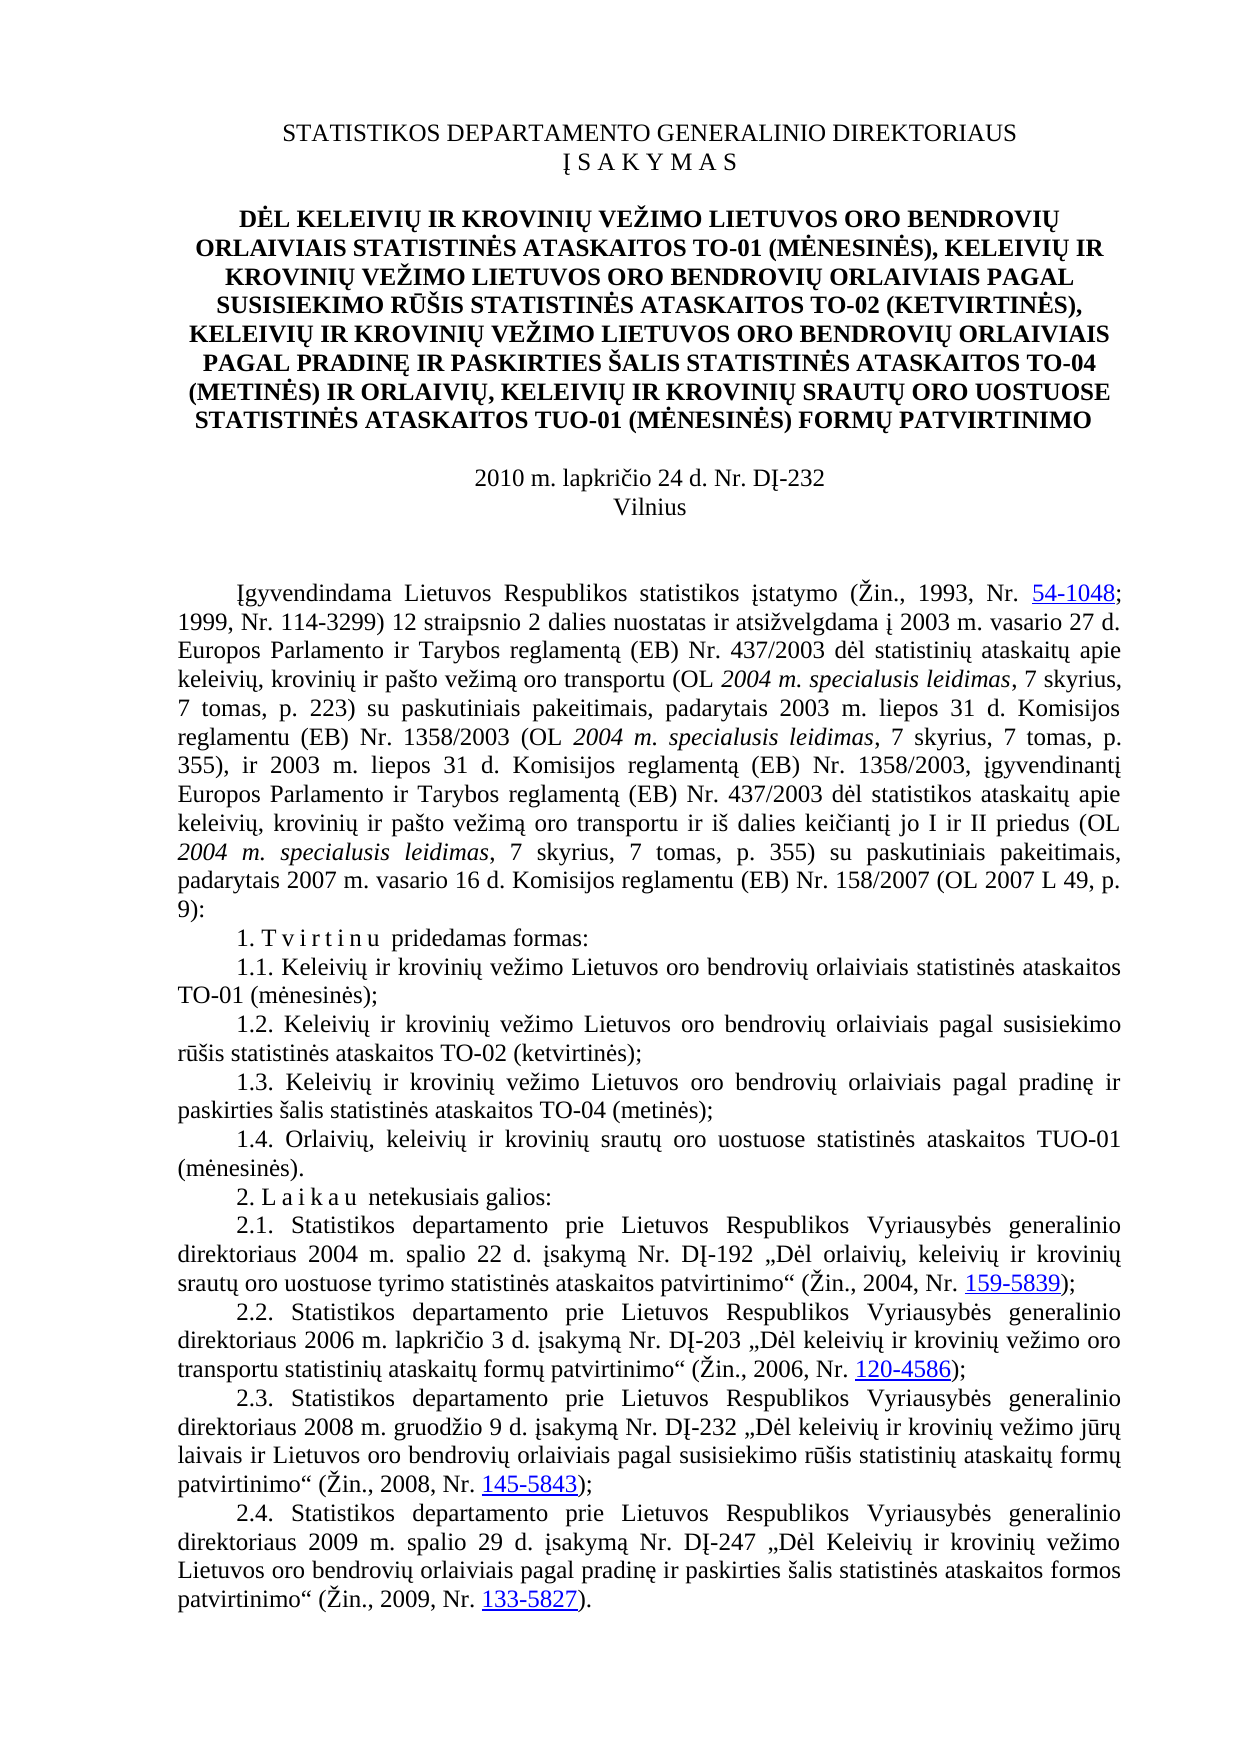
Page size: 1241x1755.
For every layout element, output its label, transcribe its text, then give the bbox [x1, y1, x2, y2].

text 2010 m. lapkričio 24 d. Nr. DĮ-232 [177, 463, 1122, 492]
text 2.2. Statistikos departamento prie Lietuvos Respublikos Vyriausybės generalinio direktoriaus 2006 m. lapkričio 3 d. įsakymą Nr. DĮ-203 „Dėl keleivių ir krovinių vežimo oro transportu statistinių ataskaitų formų patvirtinimo“ (Žin., 2006, Nr. 120-4586); [177, 1297, 1122, 1383]
text Įgyvendindama Lietuvos Respublikos statistikos įstatymo (Žin., 1993, Nr. 54-1048; 1999, Nr. 114-3299) 12 straipsnio 2 dalies nuostatas ir atsižvelgdama į 2003 m. vasario 27 d. Europos Parlamento ir Tarybos reglamentą (EB) Nr. 437/2003 dėl statistinių ataskaitų apie keleivių, krovinių ir pašto vežimą oro transportu (OL 2004 m. specialusis leidimas, 7 skyrius, 7 tomas, p. 223) su paskutiniais pakeitimais, padarytais 2003 m. liepos 31 d. Komisijos reglamentu (EB) Nr. 1358/2003 (OL 2004 m. specialusis leidimas, 7 skyrius, 7 tomas, p. 355), ir 2003 m. liepos 31 d. Komisijos reglamentą (EB) Nr. 1358/2003, įgyvendinantį Europos Parlamento ir Tarybos reglamentą (EB) Nr. 437/2003 dėl statistikos ataskaitų apie keleivių, krovinių ir pašto vežimą oro transportu ir iš dalies keičiantį jo I ir II priedus (OL 2004 m. specialusis leidimas, 7 skyrius, 7 tomas, p. 355) su paskutiniais pakeitimais, padarytais 2007 m. vasario 16 d. Komisijos reglamentu (EB) Nr. 158/2007 (OL 2007 L 49, p. 9): [177, 578, 1122, 923]
text DĖL KELEIVIŲ IR KROVINIŲ VEŽIMO LIETUVOS ORO BENDROVIŲ ORLAIVIAIS STATISTINĖS ATASKAITOS TO-01 (MĖNESINĖS), KELEIVIŲ IR KROVINIŲ VEŽIMO LIETUVOS ORO BENDROVIŲ ORLAIVIAIS PAGAL SUSISIEKIMO RŪŠIS STATISTINĖS ATASKAITOS TO-02 (KETVIRTINĖS), KELEIVIŲ IR KROVINIŲ VEŽIMO LIETUVOS ORO BENDROVIŲ ORLAIVIAIS PAGAL PRADINĘ IR PASKIRTIES ŠALIS STATISTINĖS ATASKAITOS TO-04 (METINĖS) IR ORLAIVIŲ, KELEIVIŲ IR KROVINIŲ SRAUTŲ ORO UOSTUOSE STATISTINĖS ATASKAITOS TUO-01 (MĖNESINĖS) FORMŲ PATVIRTINIMO [177, 204, 1122, 434]
text 2.4. Statistikos departamento prie Lietuvos Respublikos Vyriausybės generalinio direktoriaus 2009 m. spalio 29 d. įsakymą Nr. DĮ-247 „Dėl Keleivių ir krovinių vežimo Lietuvos oro bendrovių orlaiviais pagal pradinę ir paskirties šalis statistinės ataskaitos formos patvirtinimo“ (Žin., 2009, Nr. 133-5827). [177, 1498, 1122, 1613]
text 1. Tvirtinu pridedamas formas: [177, 923, 1122, 952]
text 2.1. Statistikos departamento prie Lietuvos Respublikos Vyriausybės generalinio direktoriaus 2004 m. spalio 22 d. įsakymą Nr. DĮ-192 „Dėl orlaivių, keleivių ir krovinių srautų oro uostuose tyrimo statistinės ataskaitos patvirtinimo“ (Žin., 2004, Nr. 159-5839); [177, 1211, 1122, 1297]
text Į S A K Y M A S [177, 147, 1122, 176]
text STATISTIKOS DEPARTAMENTO GENERALINIO DIREKTORIAUS [177, 118, 1122, 147]
text 2. Laikau netekusiais galios: [177, 1182, 1122, 1211]
text 1.1. Keleivių ir krovinių vežimo Lietuvos oro bendrovių orlaiviais statistinės ataskaitos TO-01 (mėnesinės); [177, 952, 1122, 1009]
text 1.2. Keleivių ir krovinių vežimo Lietuvos oro bendrovių orlaiviais pagal susisiekimo rūšis statistinės ataskaitos TO-02 (ketvirtinės); [177, 1009, 1122, 1067]
text 2.3. Statistikos departamento prie Lietuvos Respublikos Vyriausybės generalinio direktoriaus 2008 m. gruodžio 9 d. įsakymą Nr. DĮ-232 „Dėl keleivių ir krovinių vežimo jūrų laivais ir Lietuvos oro bendrovių orlaiviais pagal susisiekimo rūšis statistinių ataskaitų formų patvirtinimo“ (Žin., 2008, Nr. 145-5843); [177, 1383, 1122, 1498]
text Vilnius [177, 492, 1122, 521]
text 1.3. Keleivių ir krovinių vežimo Lietuvos oro bendrovių orlaiviais pagal pradinę ir paskirties šalis statistinės ataskaitos TO-04 (metinės); [177, 1067, 1122, 1124]
text 1.4. Orlaivių, keleivių ir krovinių srautų oro uostuose statistinės ataskaitos TUO-01 (mėnesinės). [177, 1124, 1122, 1182]
